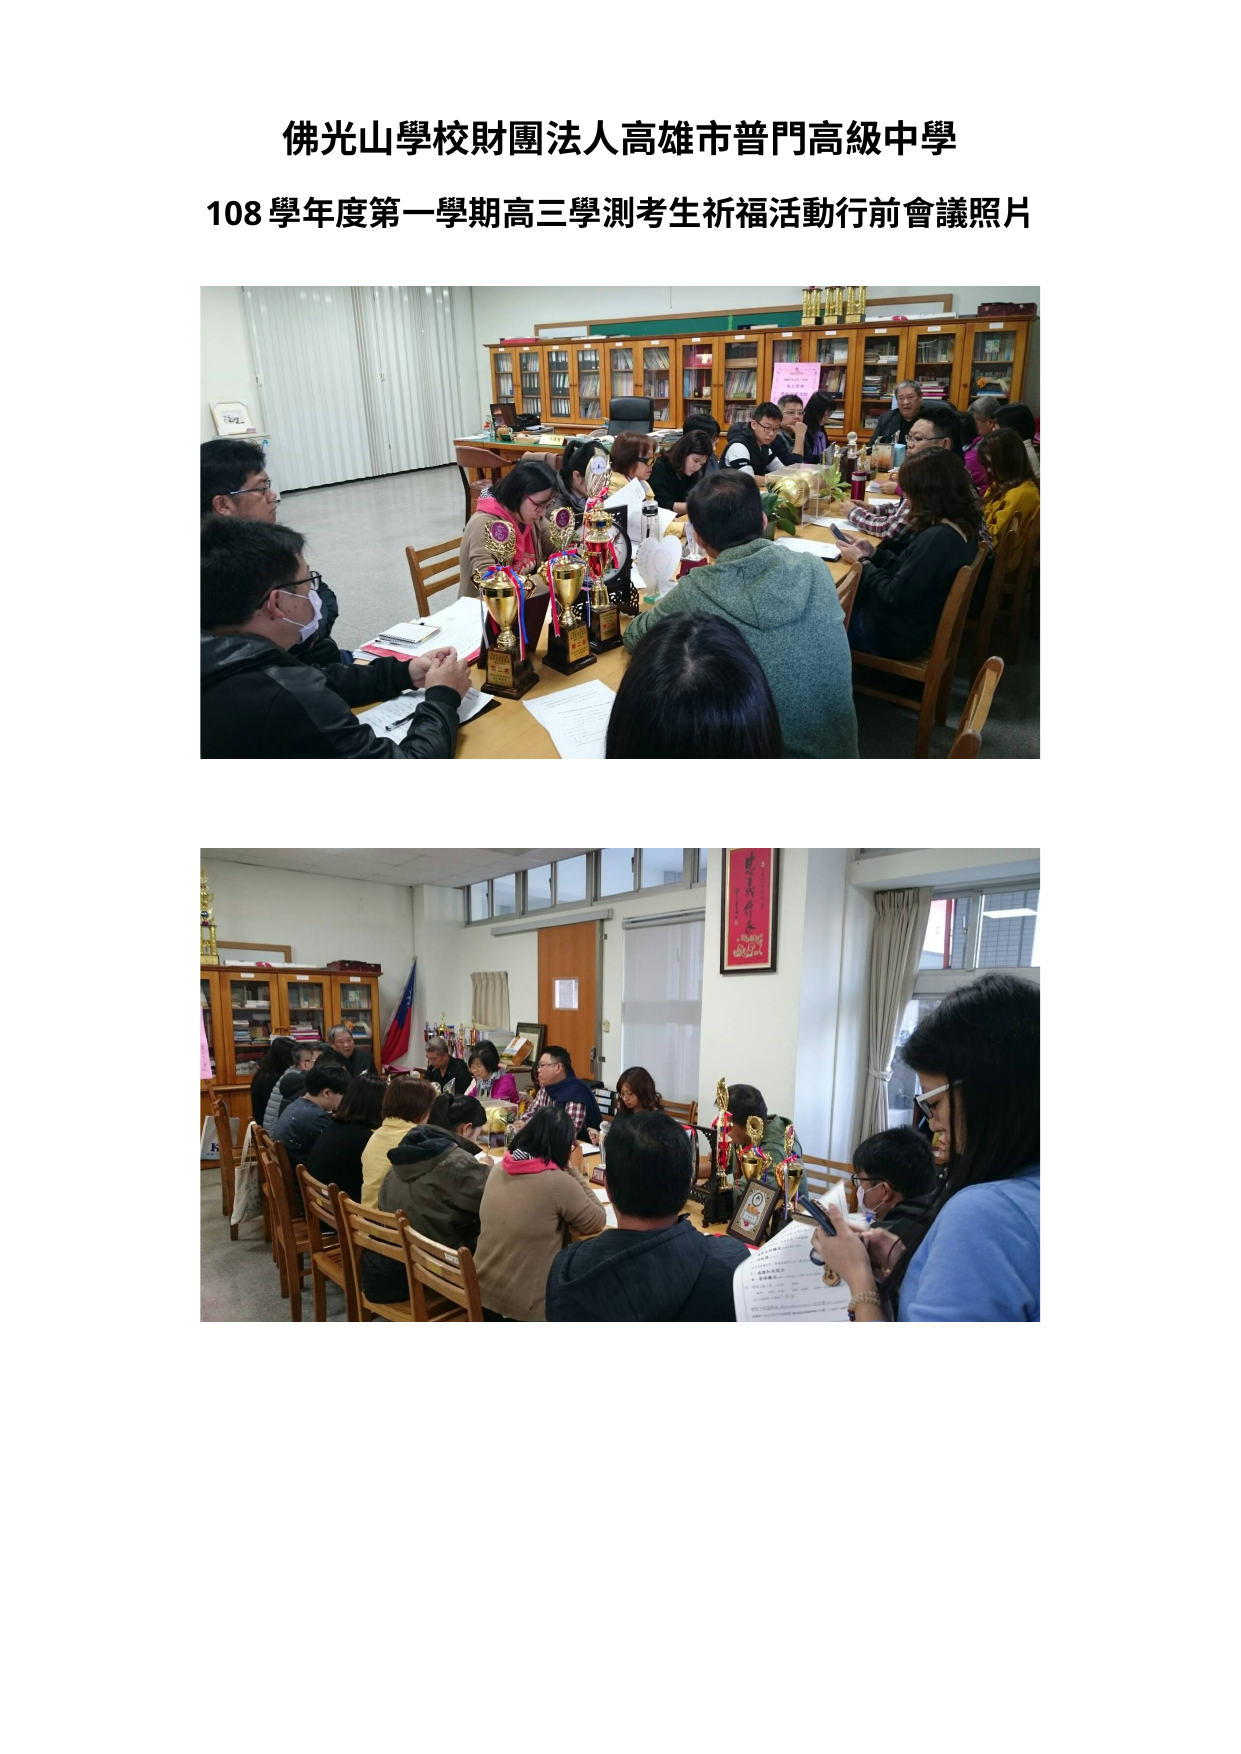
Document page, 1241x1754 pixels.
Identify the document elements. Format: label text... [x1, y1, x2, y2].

text 108學年度第一學期高三學測考生祈福活動行前會議照片 [118, 174, 1122, 249]
picture [200, 848, 1040, 1322]
text 佛光山學校財團法人高雄市普門高級中學 [118, 99, 1122, 174]
picture [200, 286, 1040, 759]
